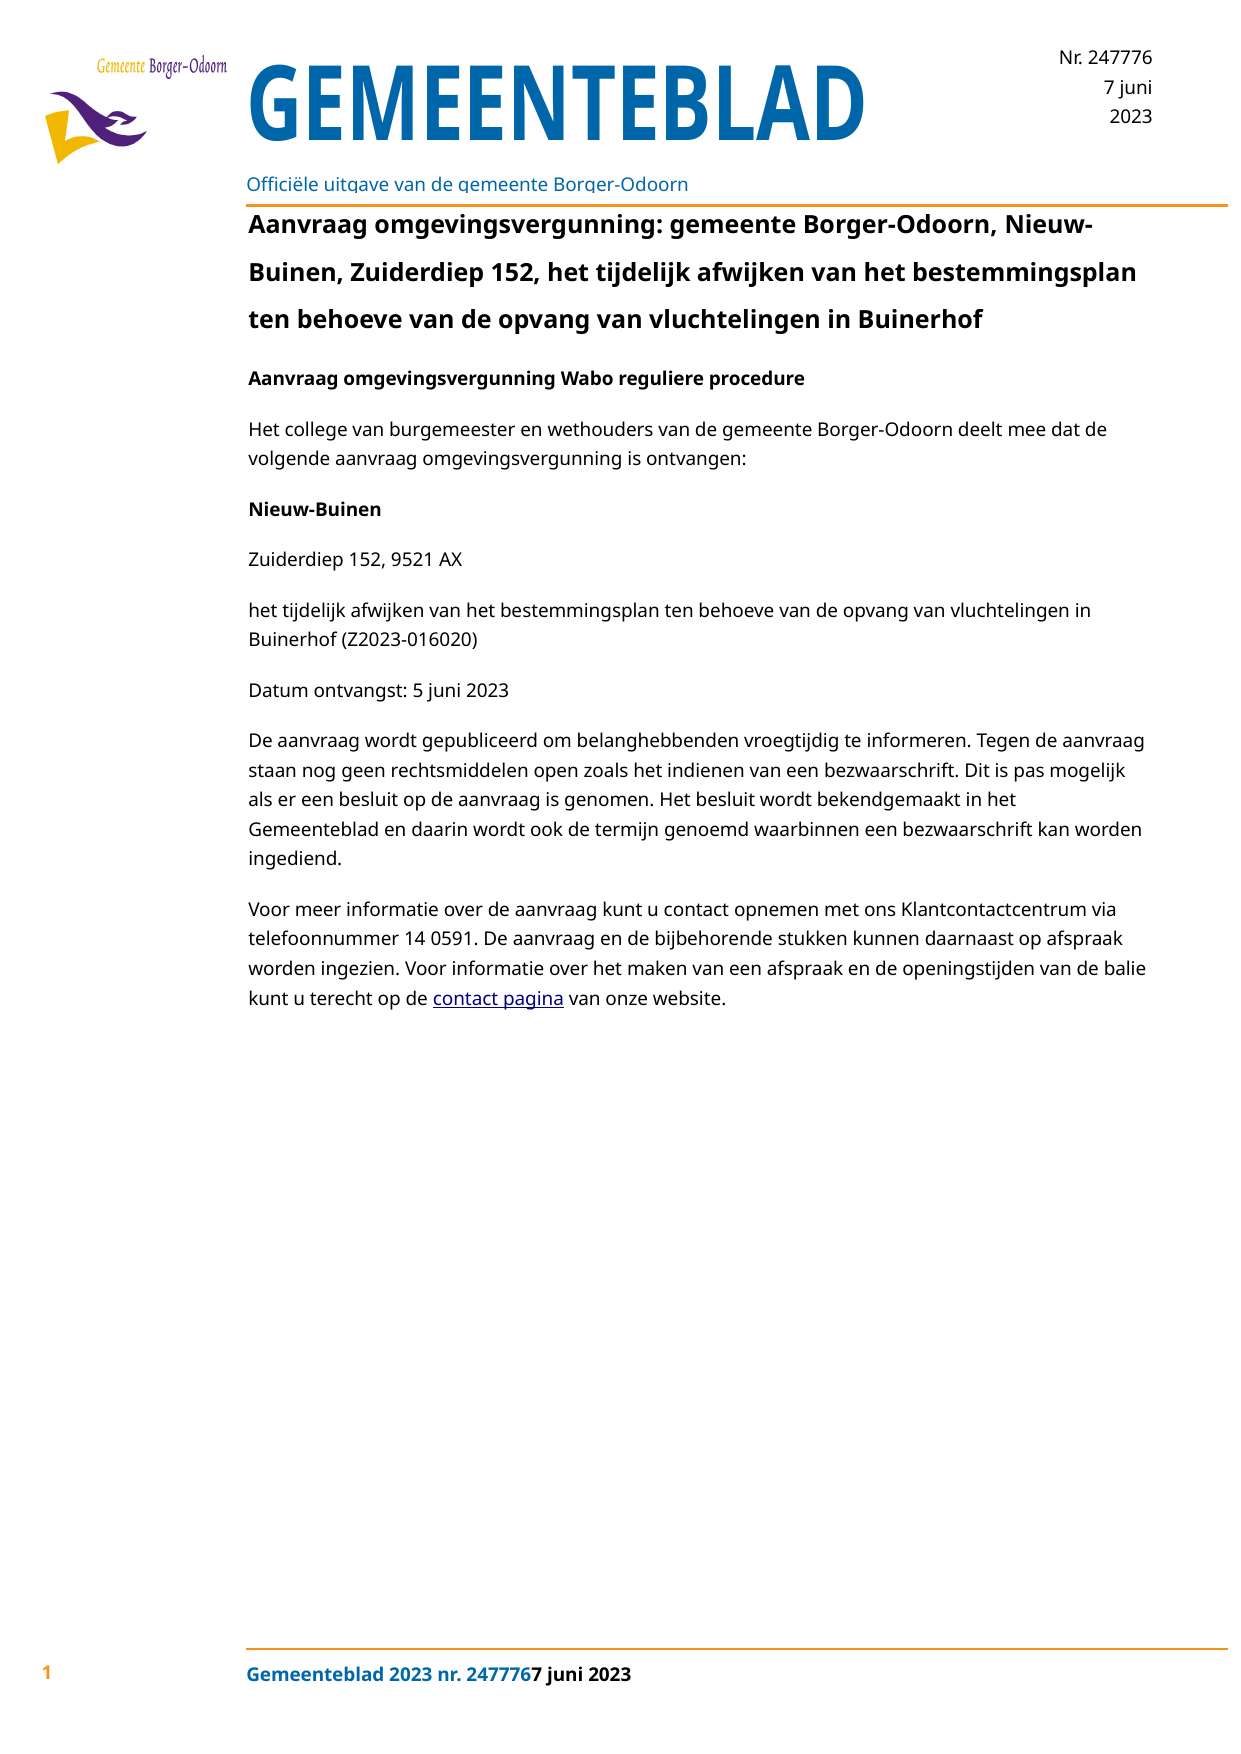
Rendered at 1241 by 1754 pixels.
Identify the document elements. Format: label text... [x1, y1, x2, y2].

text Nieuw-Buinen [248, 496, 1152, 522]
picture [41, 47, 231, 172]
text Het college van burgemeester en wethouders van de gemeente Borger-Odoorn deelt mee dat de volgende aanvraag omgevingsvergunning is ontvangen: [248, 416, 1152, 471]
text Zuiderdiep 152, 9521 AX [248, 546, 1152, 572]
text het tijdelijk afwijken van het bestemmingsplan ten behoeve van de opvang van vluchtelingen in Buinerhof (Z2023-016020) [248, 597, 1152, 652]
text De aanvraag wordt gepubliceerd om belanghebbenden vroegtijdig te informeren. Tegen de aanvraag staan nog geen rechtsmiddelen open zoals het indienen van een bezwaarschrift. Dit is pas mogelijk als er een besluit op de aanvraag is genomen. Het besluit wordt bekendgemaakt in het Gemeenteblad en daarin wordt ook de termijn genoemd waarbinnen een bezwaarschrift kan worden ingediend. [248, 727, 1152, 871]
text Datum ontvangst: 5 juni 2023 [248, 677, 1152, 702]
text Aanvraag omgevingsvergunning: gemeente Borger-Odoorn, Nieuw-Buinen, Zuiderdiep 152, het tijdelijk afwijken van het bestemmingsplan ten behoeve van de opvang van vluchtelingen in Buinerhof [248, 207, 1152, 336]
text Aanvraag omgevingsvergunning Wabo reguliere procedure [248, 366, 1152, 391]
text Voor meer informatie over de aanvraag kunt u contact opnemen met ons Klantcontactcentrum via telefoonnummer 14 0591. De aanvraag en de bijbehorende stukken kunnen daarnaast op afspraak worden ingezien. Voor informatie over het maken van een afspraak en de openingstijden van de balie kunt u terecht op de contact pagina van onze website. [248, 896, 1152, 1010]
